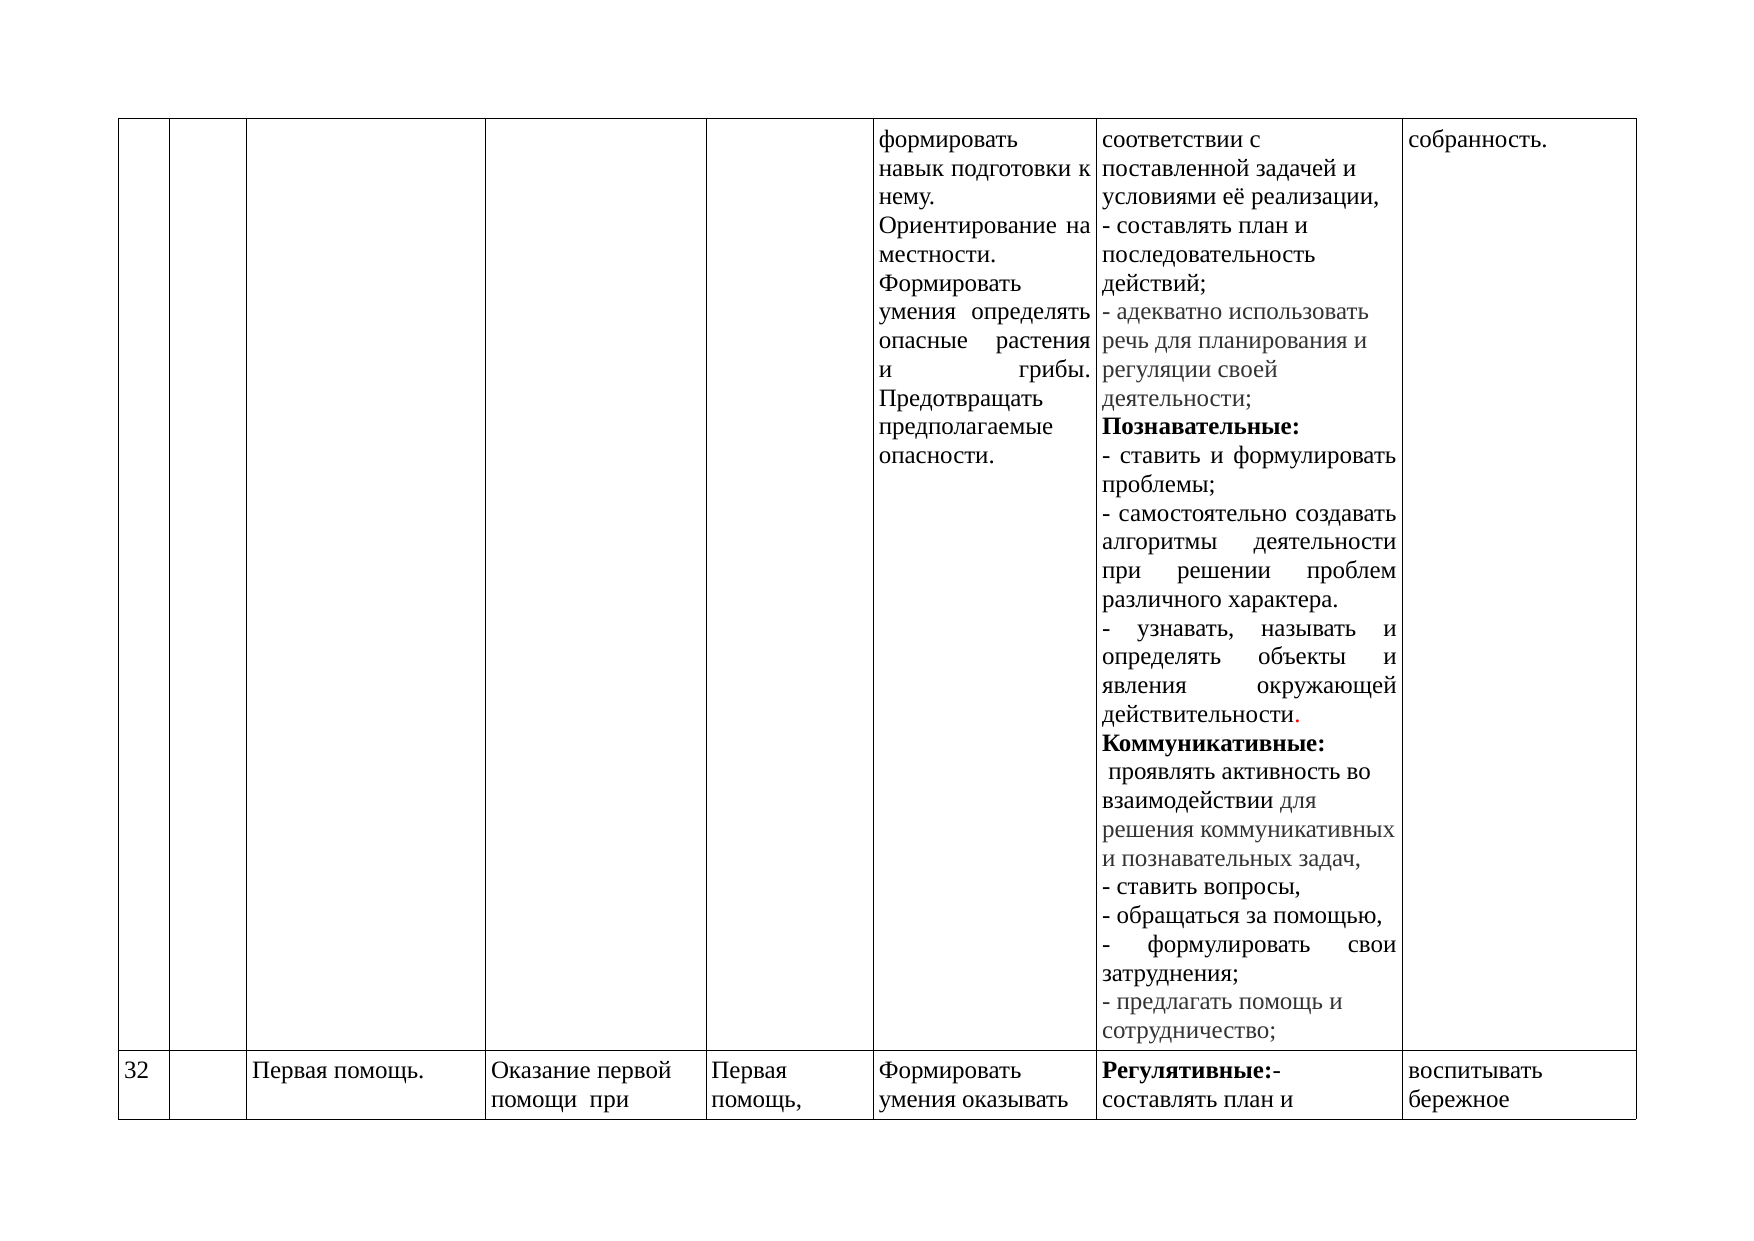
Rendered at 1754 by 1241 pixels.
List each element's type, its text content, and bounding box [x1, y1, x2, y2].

table_cell [170, 119, 246, 1050]
table_cell [707, 119, 873, 1050]
table_cell Формировать умения оказывать [874, 1051, 1096, 1119]
table_cell [486, 119, 706, 1050]
table_cell 32 [119, 1051, 169, 1119]
table_cell Оказание первой помощи при [486, 1051, 706, 1119]
table_cell Первая помощь, [707, 1051, 873, 1119]
table_cell [170, 1051, 246, 1119]
table_cell Регулятивные:- составлять план и [1097, 1051, 1402, 1119]
table_cell Первая помощь. [247, 1051, 485, 1119]
table_cell соответствии с поставленной задачей и условиями её реализации, - составлять план и последовательность действий; - адекватно использовать речь для планирования и регуляции своей деятельности; Познавательные: - ставить и формулировать проблемы; - самостоятельно создавать алгоритмы деятельности при решении проблем различного характера. - узнавать, называть и определять объекты и явления окружающей действительности. Коммуникативные: проявлять активность во взаимодействии для решения коммуникативных и познавательных задач, - ставить вопросы, - обращаться за помощью, - формулировать свои затруднения; - предлагать помощь и сотрудничество; [1097, 119, 1402, 1050]
table_cell [247, 119, 485, 1050]
table_cell [119, 119, 169, 1050]
table_cell собранность. [1403, 119, 1636, 1050]
table_cell формировать навык подготовки к нему. Ориентирование на местности. Формировать умения определять опасные растения и грибы. Предотвращать предполагаемые опасности. [874, 119, 1096, 1050]
table_cell воспитывать бережное [1403, 1051, 1636, 1119]
